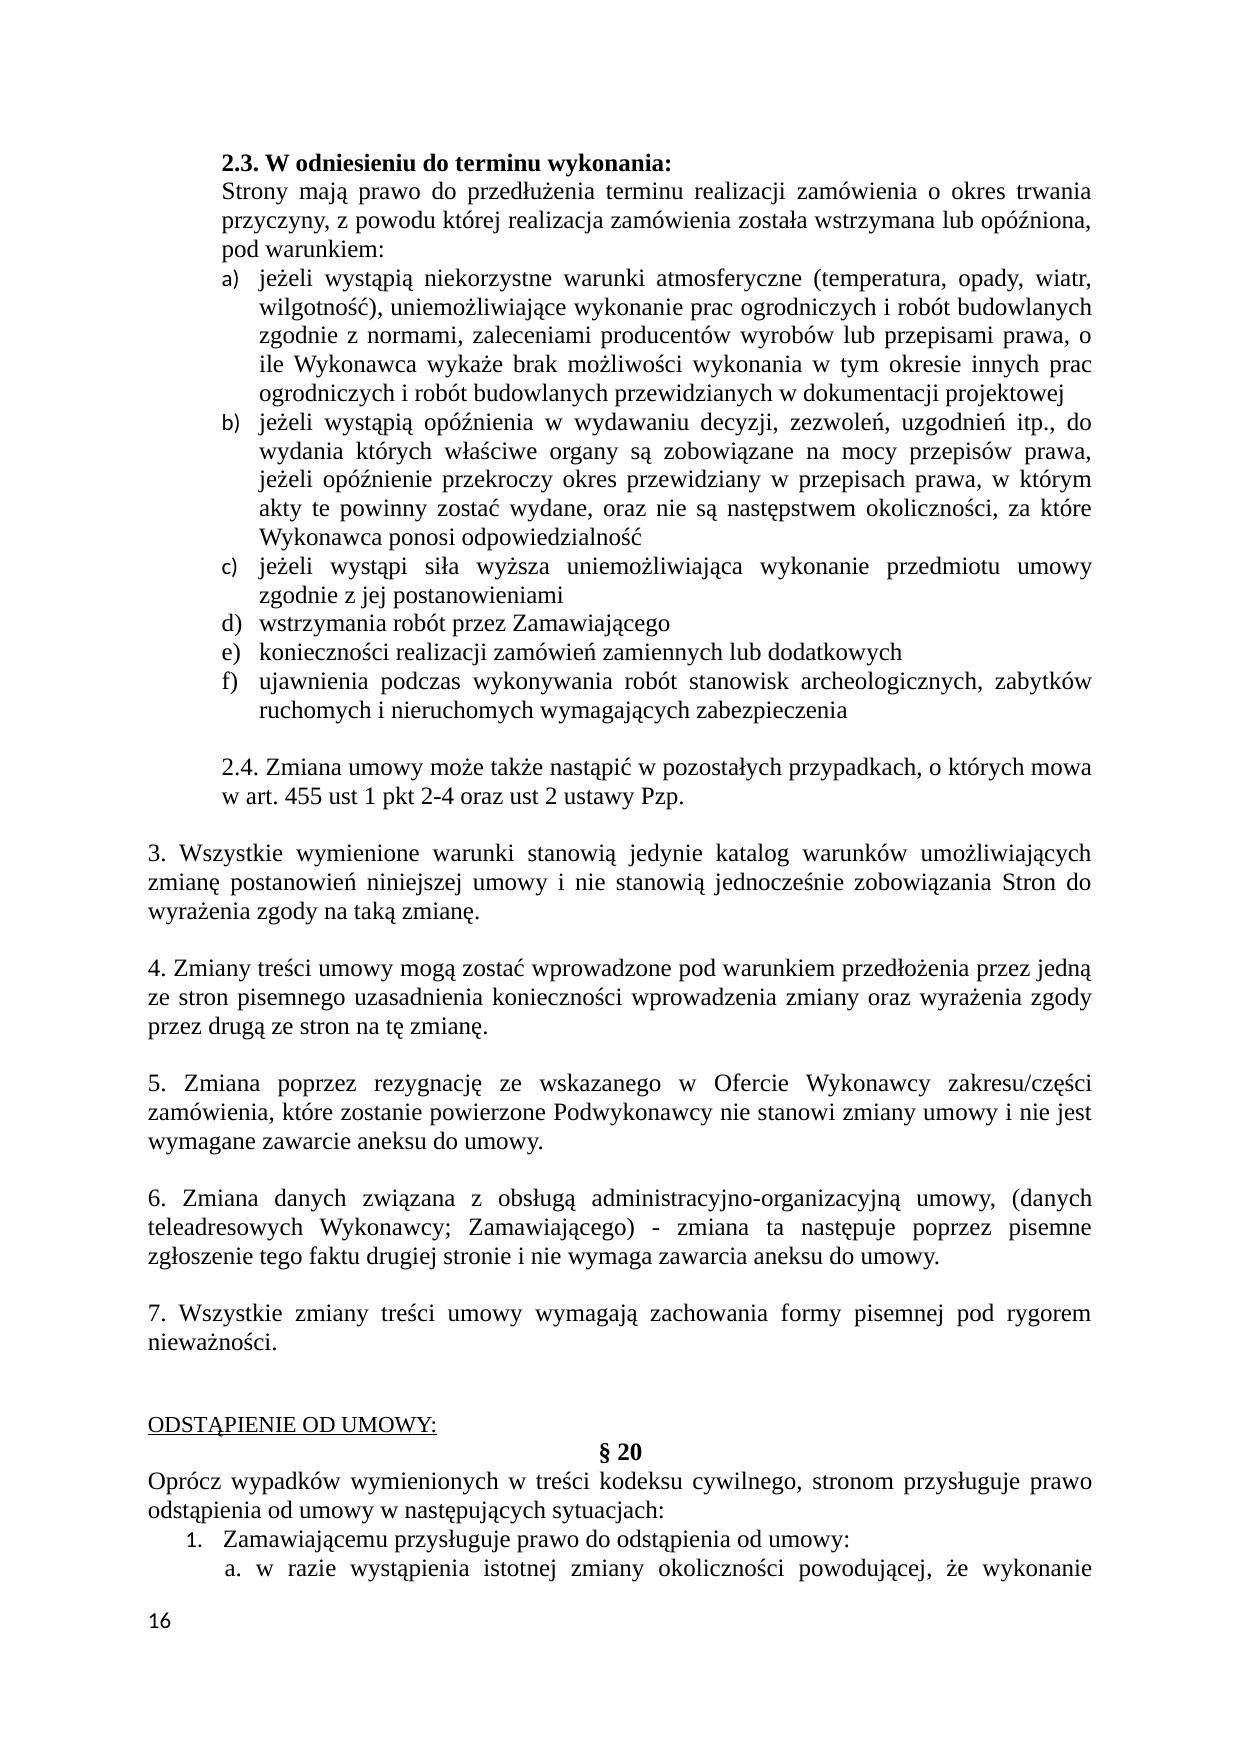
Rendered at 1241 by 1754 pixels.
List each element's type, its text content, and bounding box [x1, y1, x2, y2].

text 2.4. Zmiana umowy może także nastąpić w pozostałych przypadkach, o których mowa w art. 455 ust 1 pkt 2-4 oraz ust 2 ustawy Pzp. [221, 752, 1093, 810]
text a. w razie wystąpienia istotnej zmiany okoliczności powodującej, że wykonanie [224, 1553, 1093, 1582]
text Strony mają prawo do przedłużenia terminu realizacji zamówienia o okres trwania przyczyny, z powodu której realizacja zamówienia została wstrzymana lub opóźniona, pod warunkiem: [221, 176, 1093, 263]
list jeżeli wystąpią opóźnienia w wydawaniu decyzji, zezwoleń, uzgodnień itp., do wydania których właściwe organy są zobowiązane na mocy przepisów prawa, jeżeli opóźnienie przekroczy okres przewidziany w przepisach prawa, w którym akty te powinny zostać wydane, oraz nie są następstwem okoliczności, za które Wykonawca ponosi odpowiedzialność [221, 407, 1093, 551]
text 2.3. W odniesieniu do terminu wykonania: [148, 148, 1093, 176]
list jeżeli wystąpią niekorzystne warunki atmosferyczne (temperatura, opady, wiatr, wilgotność), uniemożliwiające wykonanie prac ogrodniczych i robót budowlanych zgodnie z normami, zaleceniami producentów wyrobów lub przepisami prawa, o ile Wykonawca wykaże brak możliwości wykonania w tym okresie innych prac ogrodniczych i robót budowlanych przewidzianych w dokumentacji projektowej [221, 263, 1093, 407]
text ODSTĄPIENIE OD UMOWY: [148, 1411, 1093, 1437]
list konieczności realizacji zamówień zamiennych lub dodatkowych [221, 637, 1093, 666]
text § 20 [148, 1437, 1093, 1466]
text Oprócz wypadków wymienionych w treści kodeksu cywilnego, stronom przysługuje prawo odstąpienia od umowy w następujących sytuacjach: [148, 1466, 1093, 1524]
list wstrzymania robót przez Zamawiającego [221, 608, 1093, 637]
list Zamawiającemu przysługuje prawo do odstąpienia od umowy: [185, 1524, 1093, 1553]
list ujawnienia podczas wykonywania robót stanowisk archeologicznych, zabytków ruchomych i nieruchomych wymagających zabezpieczenia [221, 666, 1093, 723]
text 4. Zmiany treści umowy mogą zostać wprowadzone pod warunkiem przedłożenia przez jedną ze stron pisemnego uzasadnienia konieczności wprowadzenia zmiany oraz wyrażenia zgody przez drugą ze stron na tę zmianę. [148, 953, 1093, 1040]
text 5. Zmiana poprzez rezygnację ze wskazanego w Ofercie Wykonawcy zakresu/części zamówienia, które zostanie powierzone Podwykonawcy nie stanowi zmiany umowy i nie jest wymagane zawarcie aneksu do umowy. [148, 1068, 1093, 1155]
text 7. Wszystkie zmiany treści umowy wymagają zachowania formy pisemnej pod rygorem nieważności. [148, 1298, 1093, 1356]
text 6. Zmiana danych związana z obsługą administracyjno-organizacyjną umowy, (danych teleadresowych Wykonawcy; Zamawiającego) - zmiana ta następuje poprzez pisemne zgłoszenie tego faktu drugiej stronie i nie wymaga zawarcia aneksu do umowy. [148, 1183, 1093, 1270]
text 3. Wszystkie wymienione warunki stanowią jedynie katalog warunków umożliwiających zmianę postanowień niniejszej umowy i nie stanowią jednocześnie zobowiązania Stron do wyrażenia zgody na taką zmianę. [148, 838, 1093, 925]
list jeżeli wystąpi siła wyższa uniemożliwiająca wykonanie przedmiotu umowy zgodnie z jej postanowieniami [221, 551, 1093, 608]
